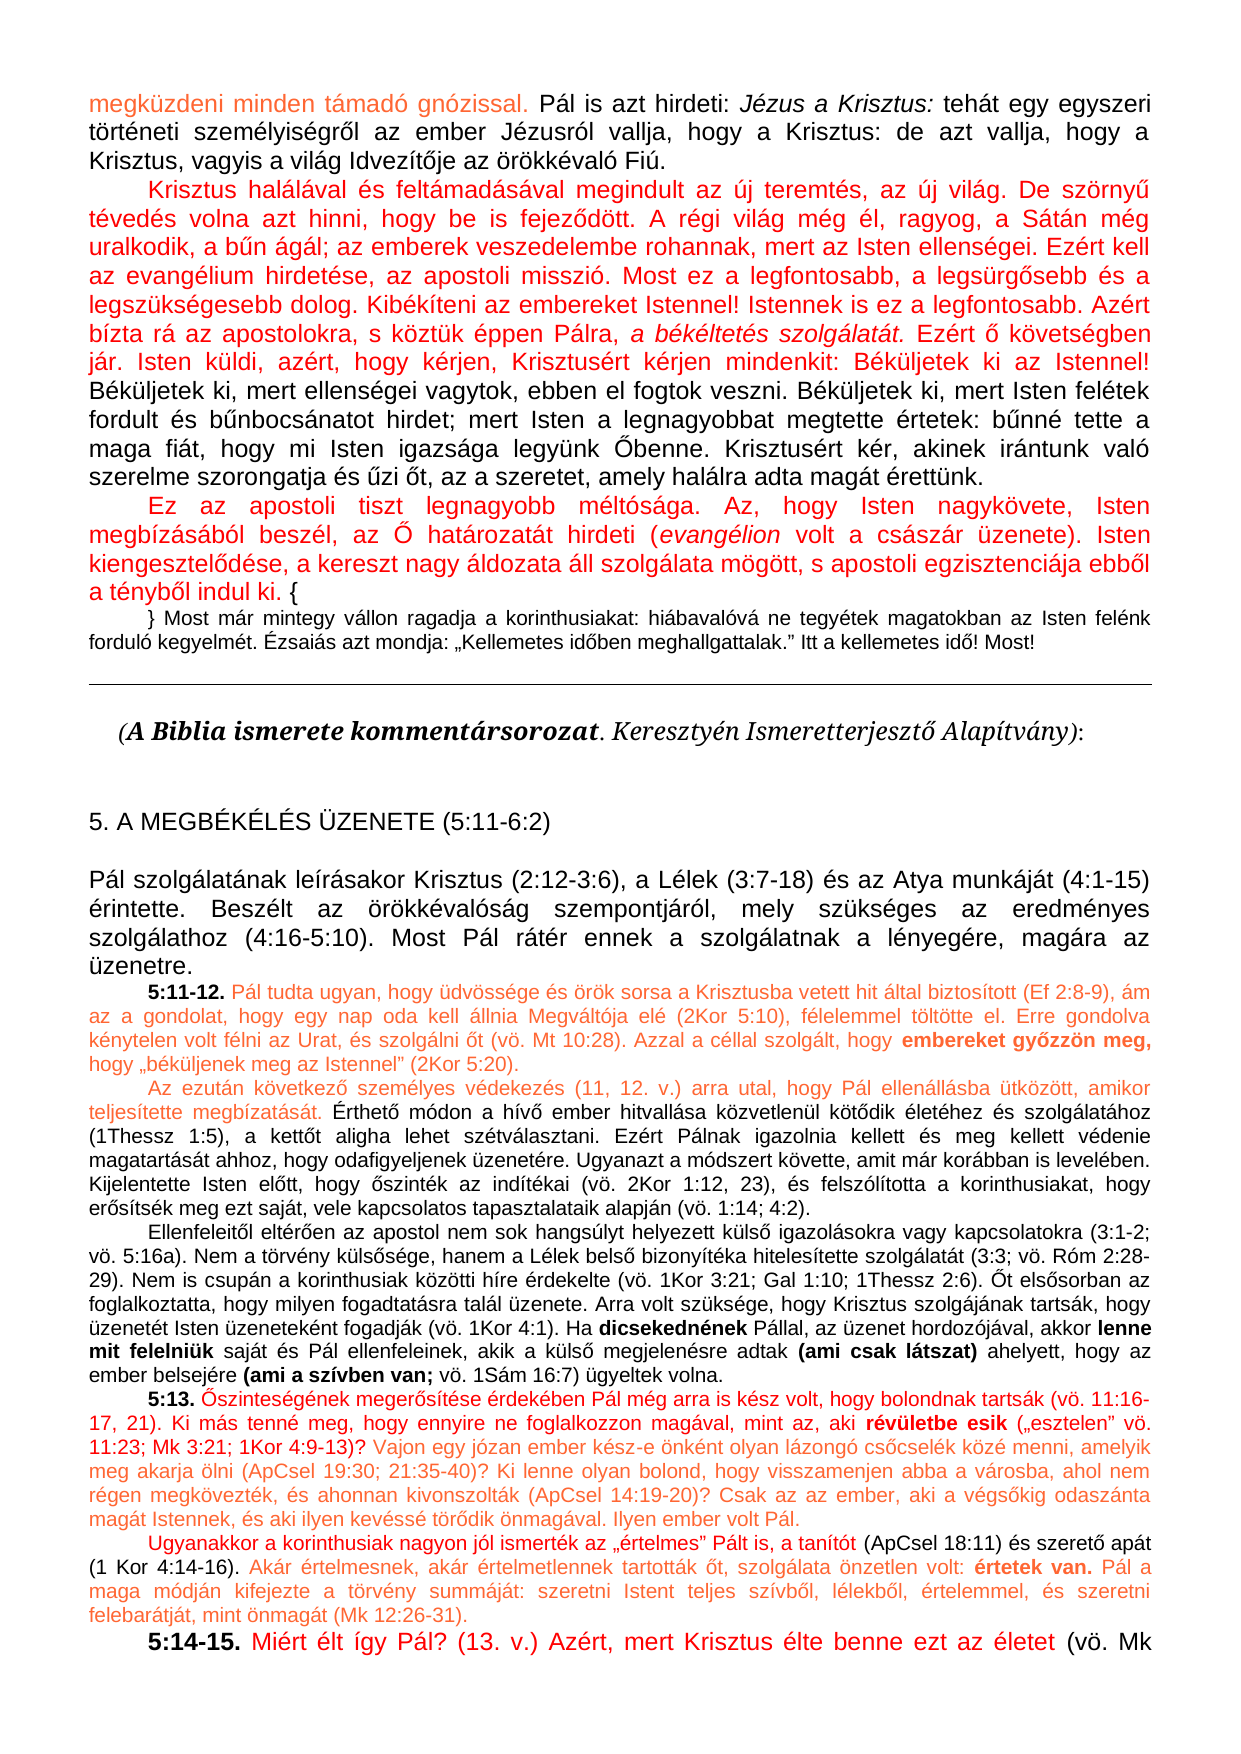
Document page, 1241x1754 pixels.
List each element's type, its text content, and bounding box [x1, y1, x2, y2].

text Az ezután következő személyes védekezés (11, 12. v.) arra utal, hogy Pál ellenállásba ütközött, amikor teljesítette megbízatását. Érthető módon a hívő ember hitvallása közvetlenül kötődik életéhez és szolgálatához (1Thessz 1:5), a kettőt aligha lehet szétválasztani. Ezért Pálnak igazolnia kellett és meg kellett védenie magatartását ahhoz, hogy odafigyeljenek üzenetére. Ugyanazt a módszert követte, amit már korábban is levelében. Kijelentette Isten előtt, hogy őszinték az indítékai (vö. 2Kor 1:12, 23), és felszólította a korinthusiakat, hogy erősítsék meg ezt saját, vele kapcsolatos tapasztalataik alapján (vö. 1:14; 4:2). [88, 1076, 1152, 1220]
text 5:11-12. Pál tudta ugyan, hogy üdvössége és örök sorsa a Krisztusba vetett hit által biztosított (Ef 2:8-9), ám az a gondolat, hogy egy nap oda kell állnia Megváltója elé (2Kor 5:10), félelemmel töltötte el. Erre gondolva kénytelen volt félni az Urat, és szolgálni őt (vö. Mt 10:28). Azzal a céllal szolgált, hogy embereket győzzön meg, hogy „béküljenek meg az Istennel” (2Kor 5:20). [88, 980, 1152, 1076]
text 5. A MEGBÉKÉLÉS ÜZENETE (5:11-6:2) [88, 807, 1152, 836]
text 5:14-15. Miért élt így Pál? (13. v.) Azért, mert Krisztus élte benne ezt az életet (vö. Mk [88, 1627, 1152, 1656]
text Krisztus halálával és feltámadásával megindult az új teremtés, az új világ. De szörnyű tévedés volna azt hinni, hogy be is fejeződött. A régi világ még él, ragyog, a Sátán még uralkodik, a bűn ágál; az emberek veszedelembe rohannak, mert az Isten ellenségei. Ezért kell az evangélium hirdetése, az apostoli misszió. Most ez a legfontosabb, a legsürgősebb és a legszükségesebb dolog. Kibékíteni az embereket Istennel! Istennek is ez a legfontosabb. Azért bízta rá az apostolokra, s köztük éppen Pálra, a békéltetés szolgálatát. Ezért ő követségben jár. Isten küldi, azért, hogy kérjen, Krisztusért kérjen mindenkit: Béküljetek ki az Istennel! Béküljetek ki, mert ellenségei vagytok, ebben el fogtok veszni. Béküljetek ki, mert Isten felétek fordult és bűnbocsánatot hirdet; mert Isten a legnagyobbat megtette értetek: bűnné tette a maga fiát, hogy mi Isten igazsága legyünk Őbenne. Krisztusért kér, akinek irántunk való szerelme szorongatja és űzi őt, az a szeretet, amely halálra adta magát érettünk. [88, 175, 1152, 491]
text Ugyanakkor a korinthusiak nagyon jól ismerték az „értelmes” Pált is, a tanítót (ApCsel 18:11) és szerető apát (1 Kor 4:14-16). Akár értelmesnek, akár értelmetlennek tartották őt, szolgálata önzetlen volt: értetek van. Pál a maga módján kifejezte a törvény summáját: szeretni Istent teljes szívből, lélekből, értelemmel, és szeretni felebarátját, mint önmagát (Mk 12:26-31). [88, 1531, 1152, 1627]
text Ez az apostoli tiszt legnagyobb méltósága. Az, hogy Isten nagykövete, Isten megbízásából beszél, az Ő határozatát hirdeti (evangélion volt a császár üzenete). Isten kiengesztelődése, a kereszt nagy áldozata áll szolgálata mögött, s apostoli egzisztenciája ebből a tényből indul ki. { [88, 491, 1152, 606]
text 5:13. Őszinteségének megerősítése érdekében Pál még arra is kész volt, hogy bolondnak tartsák (vö. 11:16-17, 21). Ki más tenné meg, hogy ennyire ne foglalkozzon magával, mint az, aki révületbe esik („esztelen” vö. 11:23; Mk 3:21; 1Kor 4:9-13)? Vajon egy józan ember kész‑e önként olyan lázongó csőcselék közé menni, amelyik meg akarja ölni (ApCsel 19:30; 21:35-40)? Ki lenne olyan bolond, hogy visszamenjen abba a városba, ahol nem régen megkövezték, és ahonnan kivonszolták (ApCsel 14:19-20)? Csak az az ember, aki a végsőkig odaszánta magát Istennek, és aki ilyen kevéssé törődik önmagával. Ilyen ember volt Pál. [88, 1387, 1152, 1531]
text megküzdeni minden támadó gnózissal. Pál is azt hirdeti: Jézus a Krisztus: tehát egy egyszeri történeti személyiségről az ember Jézusról vallja, hogy a Krisztus: de azt vallja, hogy a Krisztus, vagyis a világ Idvezítője az örökkévaló Fiú. [88, 88, 1152, 175]
text Ellenfeleitől eltérően az apostol nem sok hangsúlyt helyezett külső igazolásokra vagy kapcsolatokra (3:1-2; vö. 5:16a). Nem a törvény külsősége, hanem a Lélek belső bizonyítéka hitelesítette szolgálatát (3:3; vö. Róm 2:28-29). Nem is csupán a korinthusiak közötti híre érdekelte (vö. 1Kor 3:21; Gal 1:10; 1Thessz 2:6). Őt elsősorban az foglalkoztatta, hogy milyen fogadtatásra talál üzenete. Arra volt szüksége, hogy Krisztus szolgájának tartsák, hogy üzenetét Isten üzeneteként fogadják (vö. 1Kor 4:1). Ha dicsekednének Pállal, az üzenet hordozójával, akkor lenne mit felelniük saját és Pál ellenfeleinek, akik a külső megjelenésre adtak (ami csak látszat) ahelyett, hogy az ember belsejére (ami a szívben van; vö. 1Sám 16:7) ügyeltek volna. [88, 1220, 1152, 1387]
text } Most már mintegy vállon ragadja a korinthusiakat: hiábavalóvá ne tegyétek magatokban az Isten felénk forduló kegyelmét. Ézsaiás azt mondja: „Kellemetes időben meghallgattalak.” Itt a kellemetes idő! Most! [88, 606, 1152, 654]
text (A Biblia ismerete kommentársorozat. Keresztyén Ismeretterjesztő Alapítvány): [88, 685, 1152, 777]
text Pál szolgálatának leírásakor Krisztus (2:12-3:6), a Lélek (3:7-18) és az Atya munkáját (4:1-15) érintette. Beszélt az örökkévalóság szempontjáról, mely szükséges az eredményes szolgálathoz (4:16-5:10). Most Pál rátér ennek a szolgálatnak a lényegére, magára az üzenetre. [88, 865, 1152, 980]
